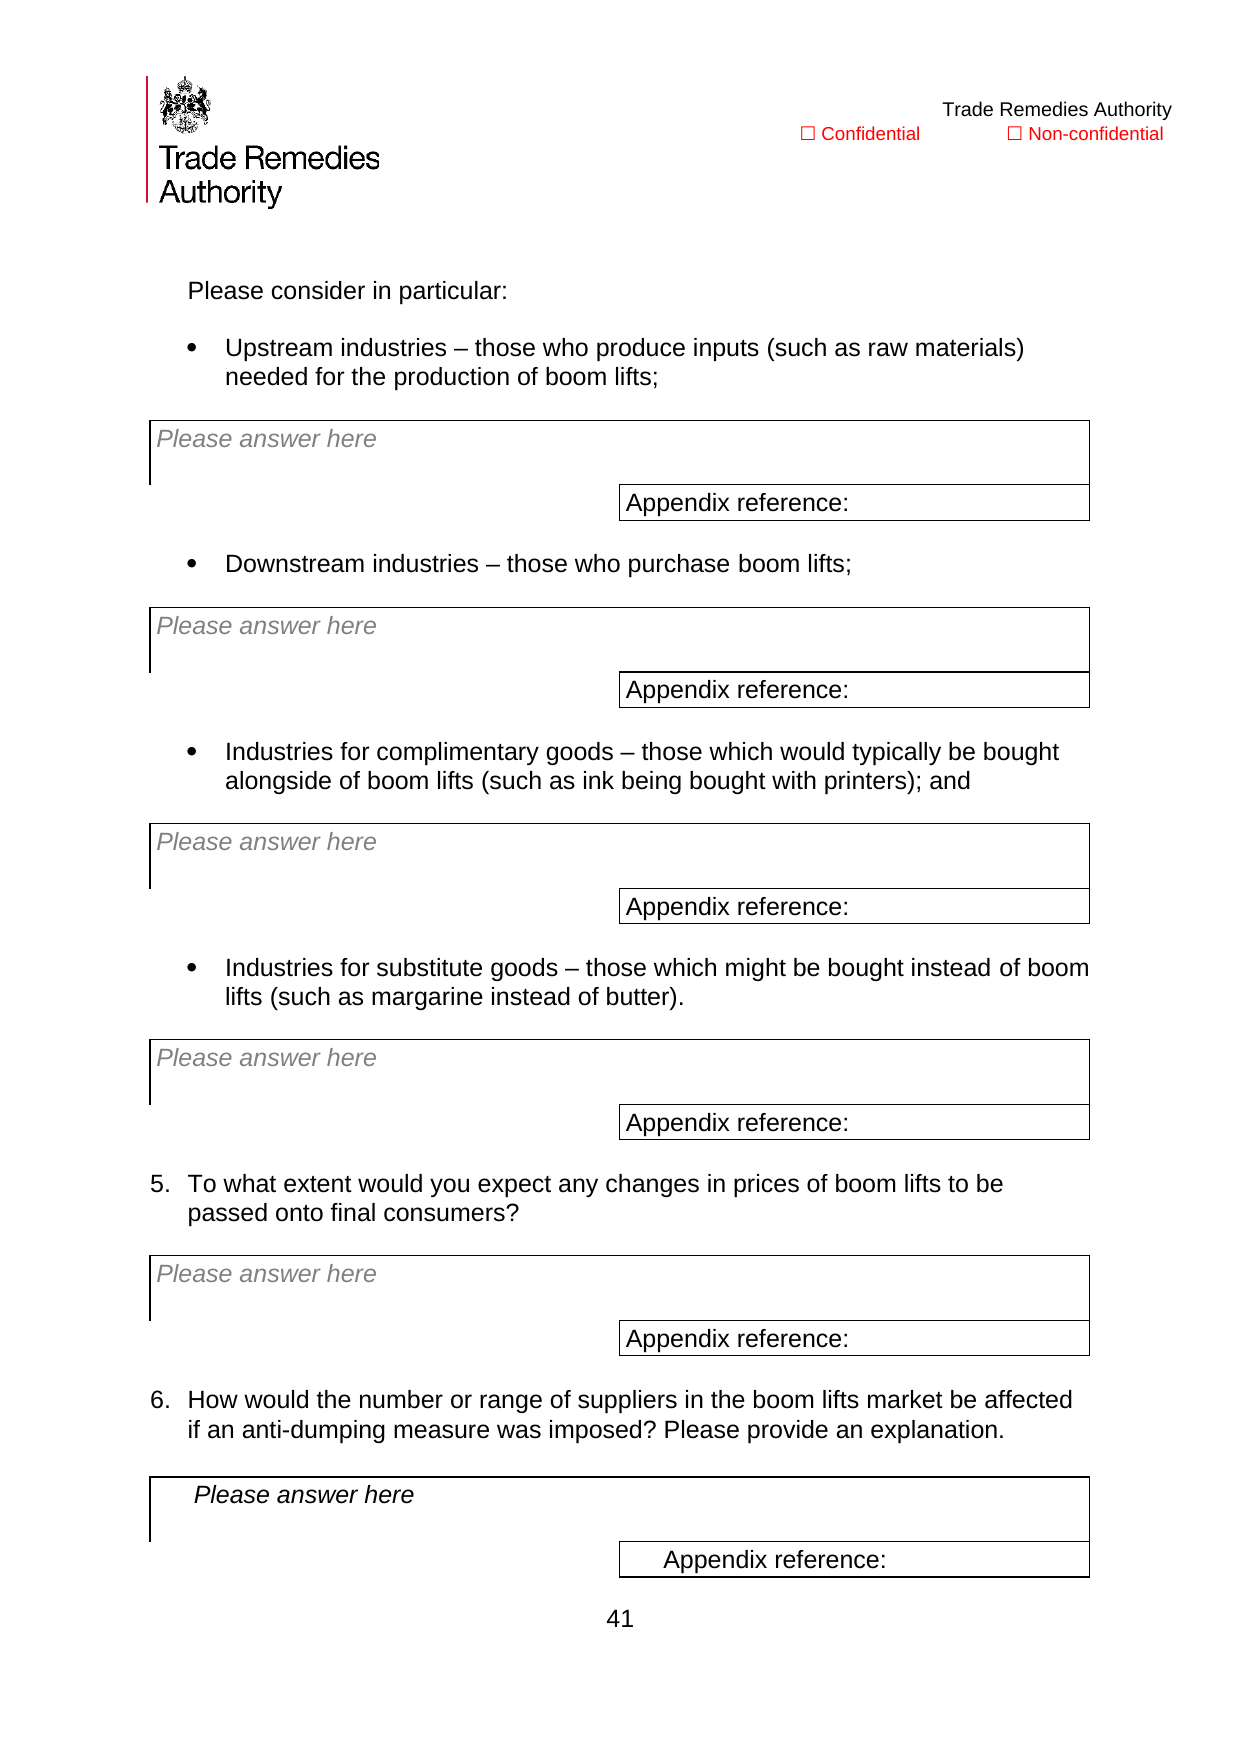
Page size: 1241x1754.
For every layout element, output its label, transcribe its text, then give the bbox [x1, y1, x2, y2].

list Downstream industries – those who purchase boom lifts; [187, 549, 1090, 578]
table_cell Appendix reference: [620, 889, 1089, 923]
list How would the number or range of suppliers in the boom lifts market be affected if an anti-dumping measure was imposed? Please provide an explanation. [150, 1385, 1090, 1444]
table_cell [150, 889, 619, 923]
table_header Please answer here [151, 608, 1089, 671]
table_cell Appendix reference: [620, 1105, 1089, 1139]
list Upstream industries – those who produce inputs (such as raw materials) needed for the production of boom lifts; [187, 333, 1090, 391]
table_cell [150, 1321, 619, 1355]
table_cell Appendix reference: [620, 673, 1089, 707]
table_header Please answer here [151, 1256, 1089, 1320]
table_cell [150, 1542, 619, 1576]
table_header Please answer here [151, 421, 1089, 484]
table_header Please answer here [151, 1040, 1089, 1104]
table_cell [150, 673, 619, 707]
table_cell Appendix reference: [620, 485, 1089, 519]
table_header Please answer here [151, 824, 1089, 887]
list Industries for complimentary goods – those which would typically be bought alongside of boom lifts (such as ink being bought with printers); and [187, 737, 1090, 794]
text Please consider in particular: [150, 276, 1090, 304]
list To what extent would you expect any changes in prices of boom lifts to be passed onto final consumers? [150, 1169, 1090, 1227]
list Industries for substitute goods – those which might be bought instead of boom lifts (such as margarine instead of butter). [187, 953, 1090, 1011]
table_cell [150, 1105, 619, 1139]
table_cell Appendix reference: [620, 1542, 1089, 1576]
table_cell Appendix reference: [620, 1321, 1089, 1355]
table_header Please answer here [151, 1478, 1089, 1541]
table_cell [150, 485, 619, 519]
